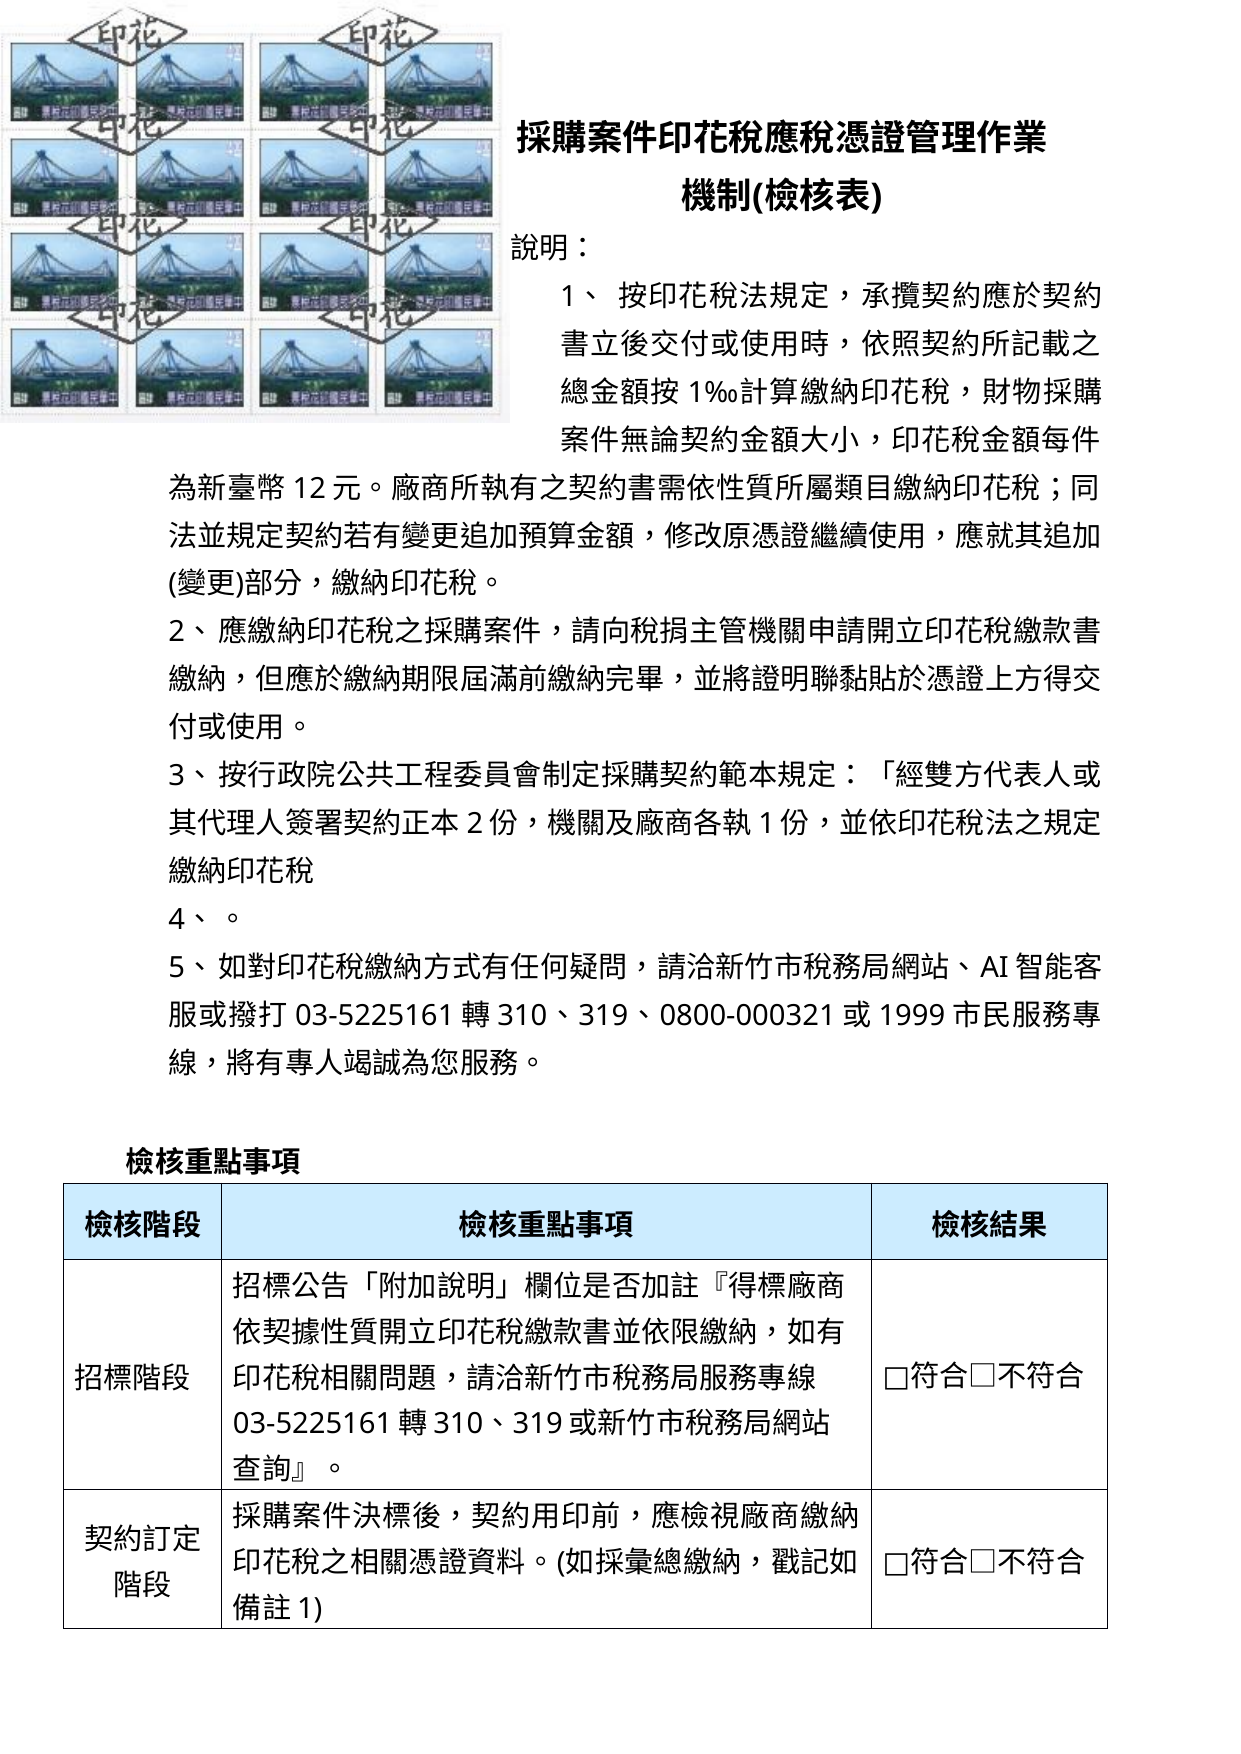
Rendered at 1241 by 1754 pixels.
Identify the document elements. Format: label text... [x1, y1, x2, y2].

table_header 檢核結果 [872, 1184, 1107, 1259]
list 應繳納印花稅之採購案件，請向稅捐主管機關申請開立印花稅繳款書繳納，但應於繳納期限屆滿前繳納完畢，並將證明聯黏貼於憑證上方得交付或使用。 [168, 603, 1102, 747]
text 說明： [510, 220, 1027, 268]
list 。 [168, 891, 1102, 939]
table_header 檢核重點事項 [222, 1184, 871, 1259]
table_cell 採購案件決標後，契約用印前，應檢視廠商繳納印花稅之相關憑證資料。(如採彙總繳納，戳記如備註1) [222, 1490, 871, 1627]
table_cell 招標階段 [64, 1260, 221, 1489]
table_cell 契約訂定 階段 [64, 1490, 221, 1627]
list 按行政院公共工程委員會制定採購契約範本規定：「經雙方代表人或其代理人簽署契約正本2份，機關及廠商各執1份，並依印花稅法之規定繳納印花稅 [168, 747, 1102, 891]
text 檢核重點事項 [126, 1133, 1058, 1183]
table_cell 招標公告「附加說明」欄位是否加註『得標廠商依契據性質開立印花稅繳款書並依限繳納，如有印花稅相關問題，請洽新竹市稅務局服務專線03-5225161轉310、319或新竹市稅務局網站查詢』。 [222, 1260, 871, 1489]
picture [0, 0, 510, 423]
table_cell □符合□不符合 [872, 1260, 1107, 1489]
text 採購案件印花稅應稅憑證管理作業機制(檢核表) [510, 103, 1053, 220]
list 如對印花稅繳納方式有任何疑問，請洽新竹市稅務局網站、AI智能客服或撥打03-5225161轉310、319、0800-000321或1999市民服務專線，將有專人竭誠為您服務。 [168, 939, 1102, 1083]
table_cell □符合□不符合 [872, 1490, 1107, 1627]
list 按印花稅法規定，承攬契約應於契約書立後交付或使用時，依照契約所記載之總金額按1‰計算繳納印花稅，財物採購案件無論契約金額大小，印花稅金額每件為新臺幣12元。廠商所執有之契約書需依性質所屬類目繳納印花稅；同法並規定契約若有變更追加預算金額，修改原憑證繼續使用，應就其追加(變更)部分，繳納印花稅。 [168, 268, 1102, 603]
table_header 檢核階段 [64, 1184, 221, 1259]
